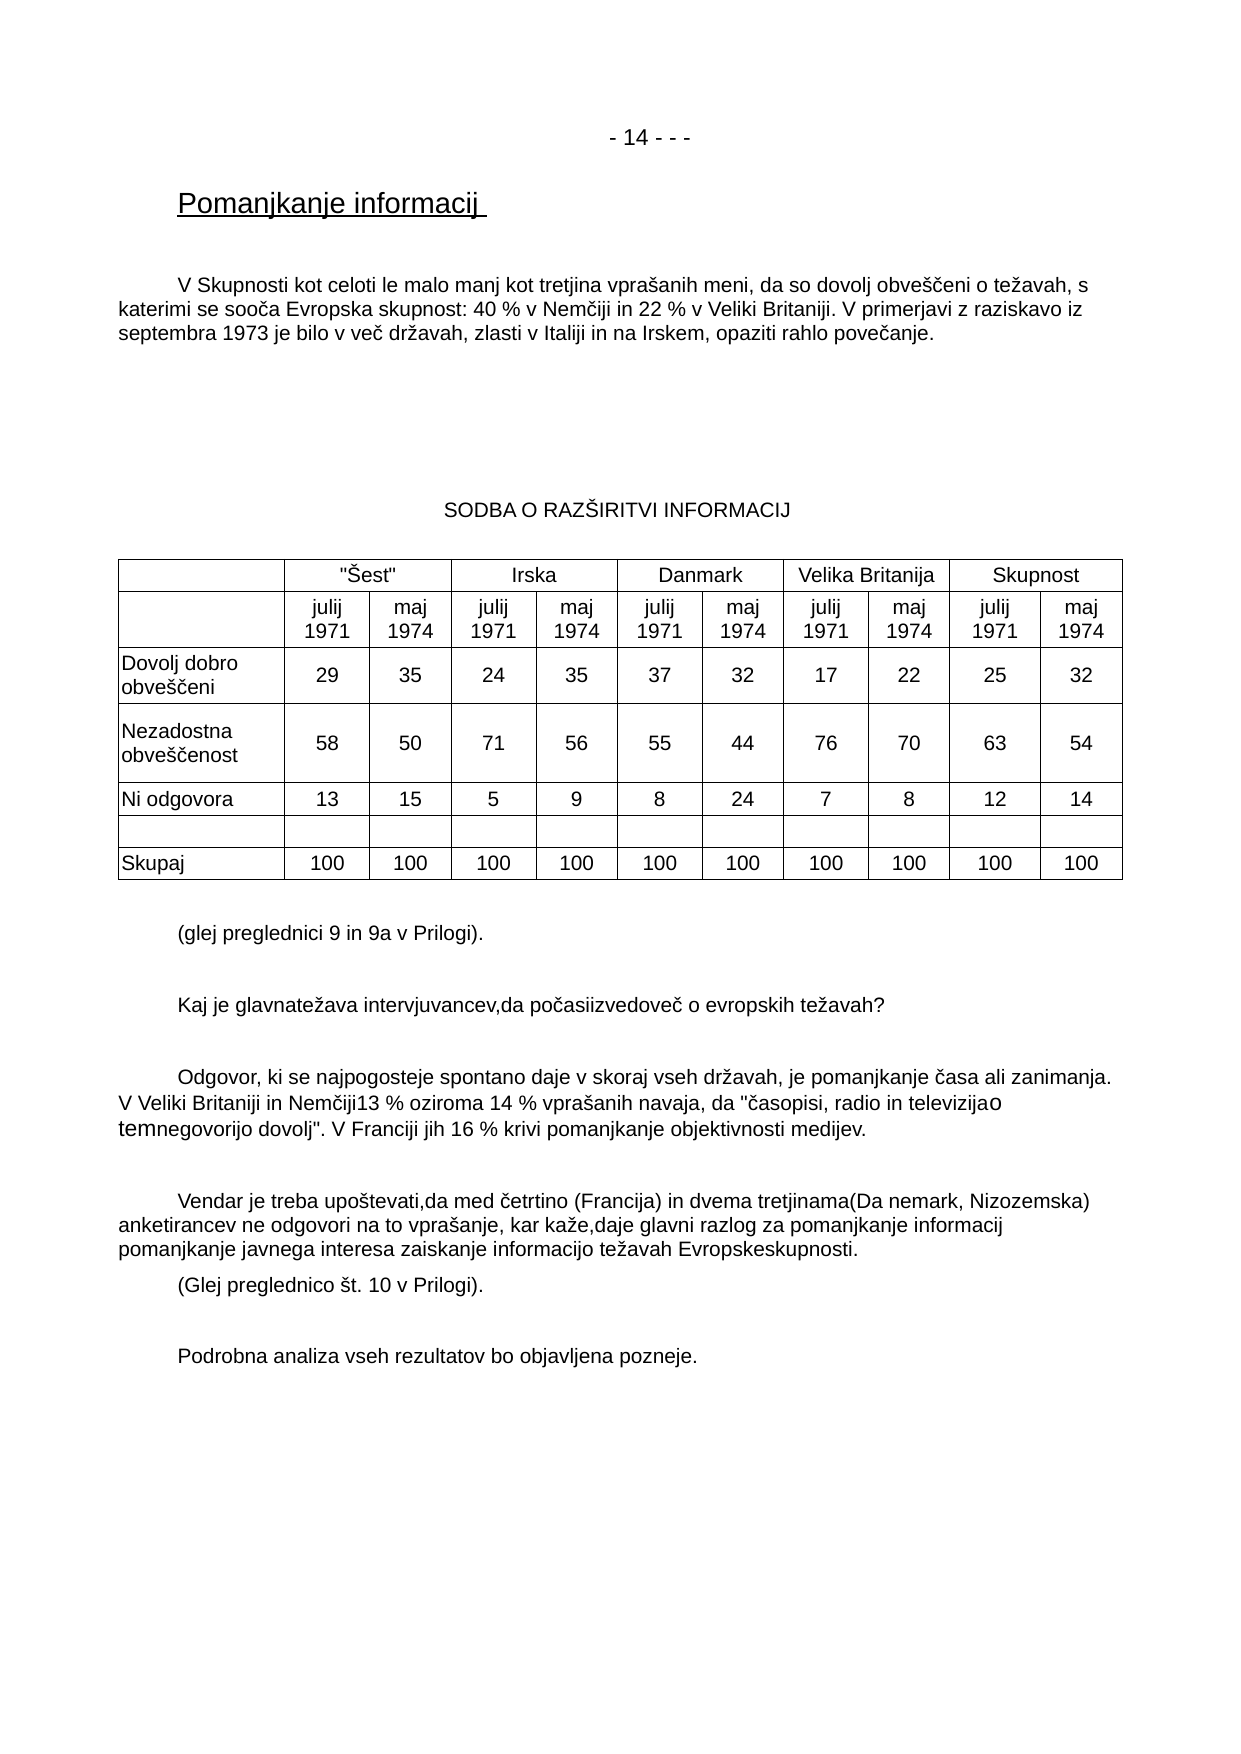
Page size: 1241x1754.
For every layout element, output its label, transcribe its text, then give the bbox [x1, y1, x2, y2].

table_cell [452, 816, 536, 847]
table_cell 100 [784, 848, 868, 879]
table_cell julij 1971 [452, 592, 536, 647]
table_cell 24 [703, 783, 783, 814]
table_cell [285, 526, 369, 559]
table_cell "Šest" [285, 560, 451, 591]
table_cell 8 [869, 783, 949, 814]
table_cell Skupnost [950, 560, 1122, 591]
table_cell 32 [703, 648, 783, 703]
table_cell 13 [285, 783, 369, 814]
table_cell 100 [1041, 848, 1122, 879]
table_cell [1041, 816, 1122, 847]
table_cell 100 [950, 848, 1040, 879]
table_cell Dovolj dobro obveščeni [119, 648, 284, 703]
table_cell 44 [703, 704, 783, 782]
table_cell 100 [370, 848, 451, 879]
table_cell Skupaj [119, 848, 284, 879]
table_cell 56 [537, 704, 617, 782]
table_cell [370, 526, 451, 559]
text (Glej preglednico št. 10 v Prilogi). [118, 1273, 1122, 1297]
table_cell 70 [869, 704, 949, 782]
table_cell [1040, 526, 1122, 559]
table_cell 9 [537, 783, 617, 814]
text Podrobna analiza vseh rezultatov bo objavljena pozneje. [118, 1344, 1122, 1368]
table_cell 100 [618, 848, 702, 879]
table_cell Nezadostna obveščenost [119, 704, 284, 782]
table_cell [702, 526, 783, 559]
table_cell 55 [618, 704, 702, 782]
table_cell Ni odgovora [119, 783, 284, 814]
table_cell 7 [784, 783, 868, 814]
table_cell 100 [452, 848, 536, 879]
table_cell 76 [784, 704, 868, 782]
table_cell 63 [950, 704, 1040, 782]
table_cell 54 [1041, 704, 1122, 782]
text Odgovor, ki se najpogosteje spontano daje v skoraj vseh državah, je pomanjkanje časa ali zanimanja. V Veliki Britaniji in Nemčiji13 % oziroma 14 % vprašanih navaja, da "časopisi, radio in televizijao temnegovorijo dovolj". V Franciji jih 16 % krivi pomanjkanje objektivnosti medijev. [118, 1064, 1122, 1141]
table_cell 71 [452, 704, 536, 782]
table_cell 15 [370, 783, 451, 814]
table_cell maj 1974 [370, 592, 451, 647]
table_cell [118, 526, 284, 559]
table_cell 12 [950, 783, 1040, 814]
table_cell maj 1974 [1041, 592, 1122, 647]
table_cell 32 [1041, 648, 1122, 703]
table_cell [617, 526, 702, 559]
table_cell julij 1971 [285, 592, 369, 647]
table_cell 5 [452, 783, 536, 814]
table_cell julij 1971 [784, 592, 868, 647]
table_cell [536, 526, 617, 559]
table_cell 58 [285, 704, 369, 782]
table_cell Danmark [618, 560, 783, 591]
text Vendar je treba upoštevati,da med četrtino (Francija) in dvema tretjinama(Da nemark, Nizozemska) anketirancev ne odgovori na to vprašanje, kar kaže,daje glavni razlog za pomanjkanje informacij pomanjkanje javnega interesa zaiskanje informacijo težavah Evropskeskupnosti. [118, 1189, 1122, 1261]
table_cell [119, 816, 284, 847]
table_cell 8 [618, 783, 702, 814]
table_cell 24 [452, 648, 536, 703]
subtitle Pomanjkanje informacij [118, 186, 1122, 219]
table_cell maj 1974 [869, 592, 949, 647]
table_cell [451, 526, 536, 559]
table_cell [537, 816, 617, 847]
table_cell [950, 526, 1040, 559]
text Kaj je glavnatežava intervjuvancev,da počasiizvedoveč o evropskih težavah? [118, 993, 1122, 1017]
table_cell [285, 816, 369, 847]
table_cell 35 [370, 648, 451, 703]
table_cell maj 1974 [537, 592, 617, 647]
table_cell [370, 816, 451, 847]
table_cell 29 [285, 648, 369, 703]
table_cell [783, 526, 868, 559]
table_cell [784, 816, 868, 847]
table_cell maj 1974 [703, 592, 783, 647]
table_cell julij 1971 [618, 592, 702, 647]
table_cell Irska [452, 560, 617, 591]
table_cell [869, 816, 949, 847]
table_cell 50 [370, 704, 451, 782]
table_cell 25 [950, 648, 1040, 703]
table_cell julij 1971 [950, 592, 1040, 647]
table_cell [119, 560, 284, 591]
text (glej preglednici 9 in 9a v Prilogi). [118, 921, 1122, 945]
table_cell 17 [784, 648, 868, 703]
table_cell 100 [285, 848, 369, 879]
table_cell [703, 816, 783, 847]
table_cell 35 [537, 648, 617, 703]
table_cell 100 [869, 848, 949, 879]
table_cell [868, 526, 949, 559]
table_cell [119, 592, 284, 647]
table_cell 100 [537, 848, 617, 879]
table_header SODBA O RAZŠIRITVI INFORMACIJ [118, 494, 1122, 526]
table_cell 100 [703, 848, 783, 879]
text V Skupnosti kot celoti le malo manj kot tretjina vprašanih meni, da so dovolj obveščeni o težavah, s katerimi se sooča Evropska skupnost: 40 % v Nemčiji in 22 % v Veliki Britaniji. V primerjavi z raziskavo iz septembra 1973 je bilo v več državah, zlasti v Italiji in na Irskem, opaziti rahlo povečanje. [118, 273, 1122, 345]
table_cell [950, 816, 1040, 847]
table_cell Velika Britanija [784, 560, 949, 591]
table_cell [618, 816, 702, 847]
table_cell 37 [618, 648, 702, 703]
table_cell 22 [869, 648, 949, 703]
table_cell 14 [1041, 783, 1122, 814]
